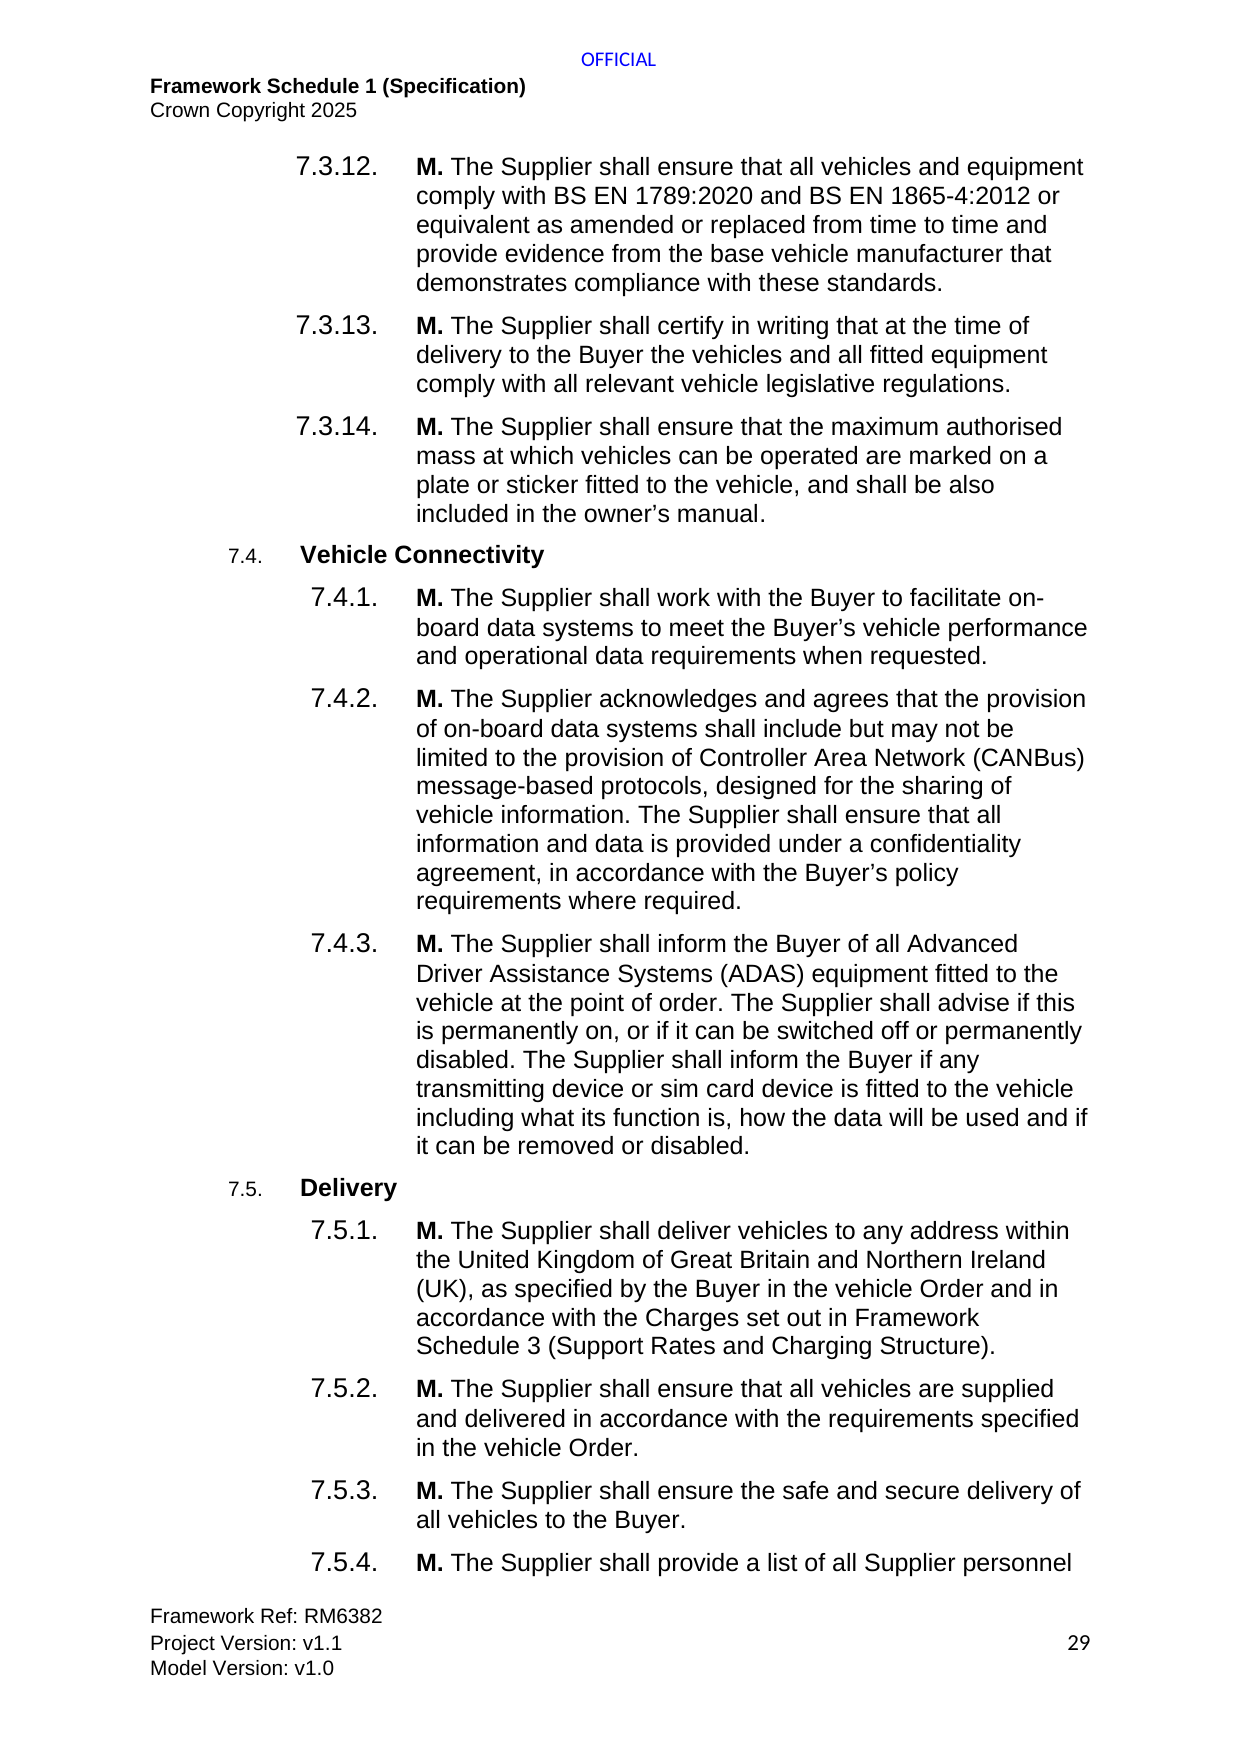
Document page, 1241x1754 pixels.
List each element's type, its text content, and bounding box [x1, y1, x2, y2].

list M. The Supplier shall ensure that all vehicles are supplied and delivered in accordance with the requirements specified in the vehicle Order. [378, 1372, 1090, 1461]
list M. The Supplier shall inform the Buyer of all Advanced Driver Assistance Systems (ADAS) equipment fitted to the vehicle at the point of order. The Supplier shall advise if this is permanently on, or if it can be switched off or permanently disabled. The Supplier shall inform the Buyer if any transmitting device or sim card device is fitted to the vehicle including what its function is, how the data will be used and if it can be removed or disabled. [378, 927, 1090, 1160]
list M. The Supplier shall work with the Buyer to facilitate on-board data systems to meet the Buyer’s vehicle performance and operational data requirements when requested. [378, 581, 1090, 670]
list M. The Supplier shall ensure that all vehicles and equipment comply with BS EN 1789:2020 and BS EN 1865-4:2012 or equivalent as amended or replaced from time to time and provide evidence from the base vehicle manufacturer that demonstrates compliance with these standards. [378, 150, 1090, 296]
list M. The Supplier shall ensure that the maximum authorised mass at which vehicles can be operated are marked on a plate or sticker fitted to the vehicle, and shall be also included in the owner’s manual. [378, 410, 1090, 527]
list M. The Supplier shall deliver vehicles to any address within the United Kingdom of Great Britain and Northern Ireland (UK), as specified by the Buyer in the vehicle Order and in accordance with the Charges set out in Framework Schedule 3 (Support Rates and Charging Structure). [378, 1214, 1090, 1360]
list M. The Supplier shall certify in writing that at the time of delivery to the Buyer the vehicles and all fitted equipment comply with all relevant vehicle legislative regulations. [378, 309, 1090, 397]
subtitle Delivery [262, 1172, 1090, 1201]
subtitle Vehicle Connectivity [262, 540, 1090, 569]
list M. The Supplier shall provide a list of all Supplier personnel [378, 1546, 1090, 1577]
list M. The Supplier acknowledges and agrees that the provision of on-board data systems shall include but may not be limited to the provision of Controller Area Network (CANBus) message-based protocols, designed for the sharing of vehicle information. The Supplier shall ensure that all information and data is provided under a confidentiality agreement, in accordance with the Buyer’s policy requirements where required. [378, 682, 1090, 915]
list M. The Supplier shall ensure the safe and secure delivery of all vehicles to the Buyer. [378, 1474, 1090, 1534]
